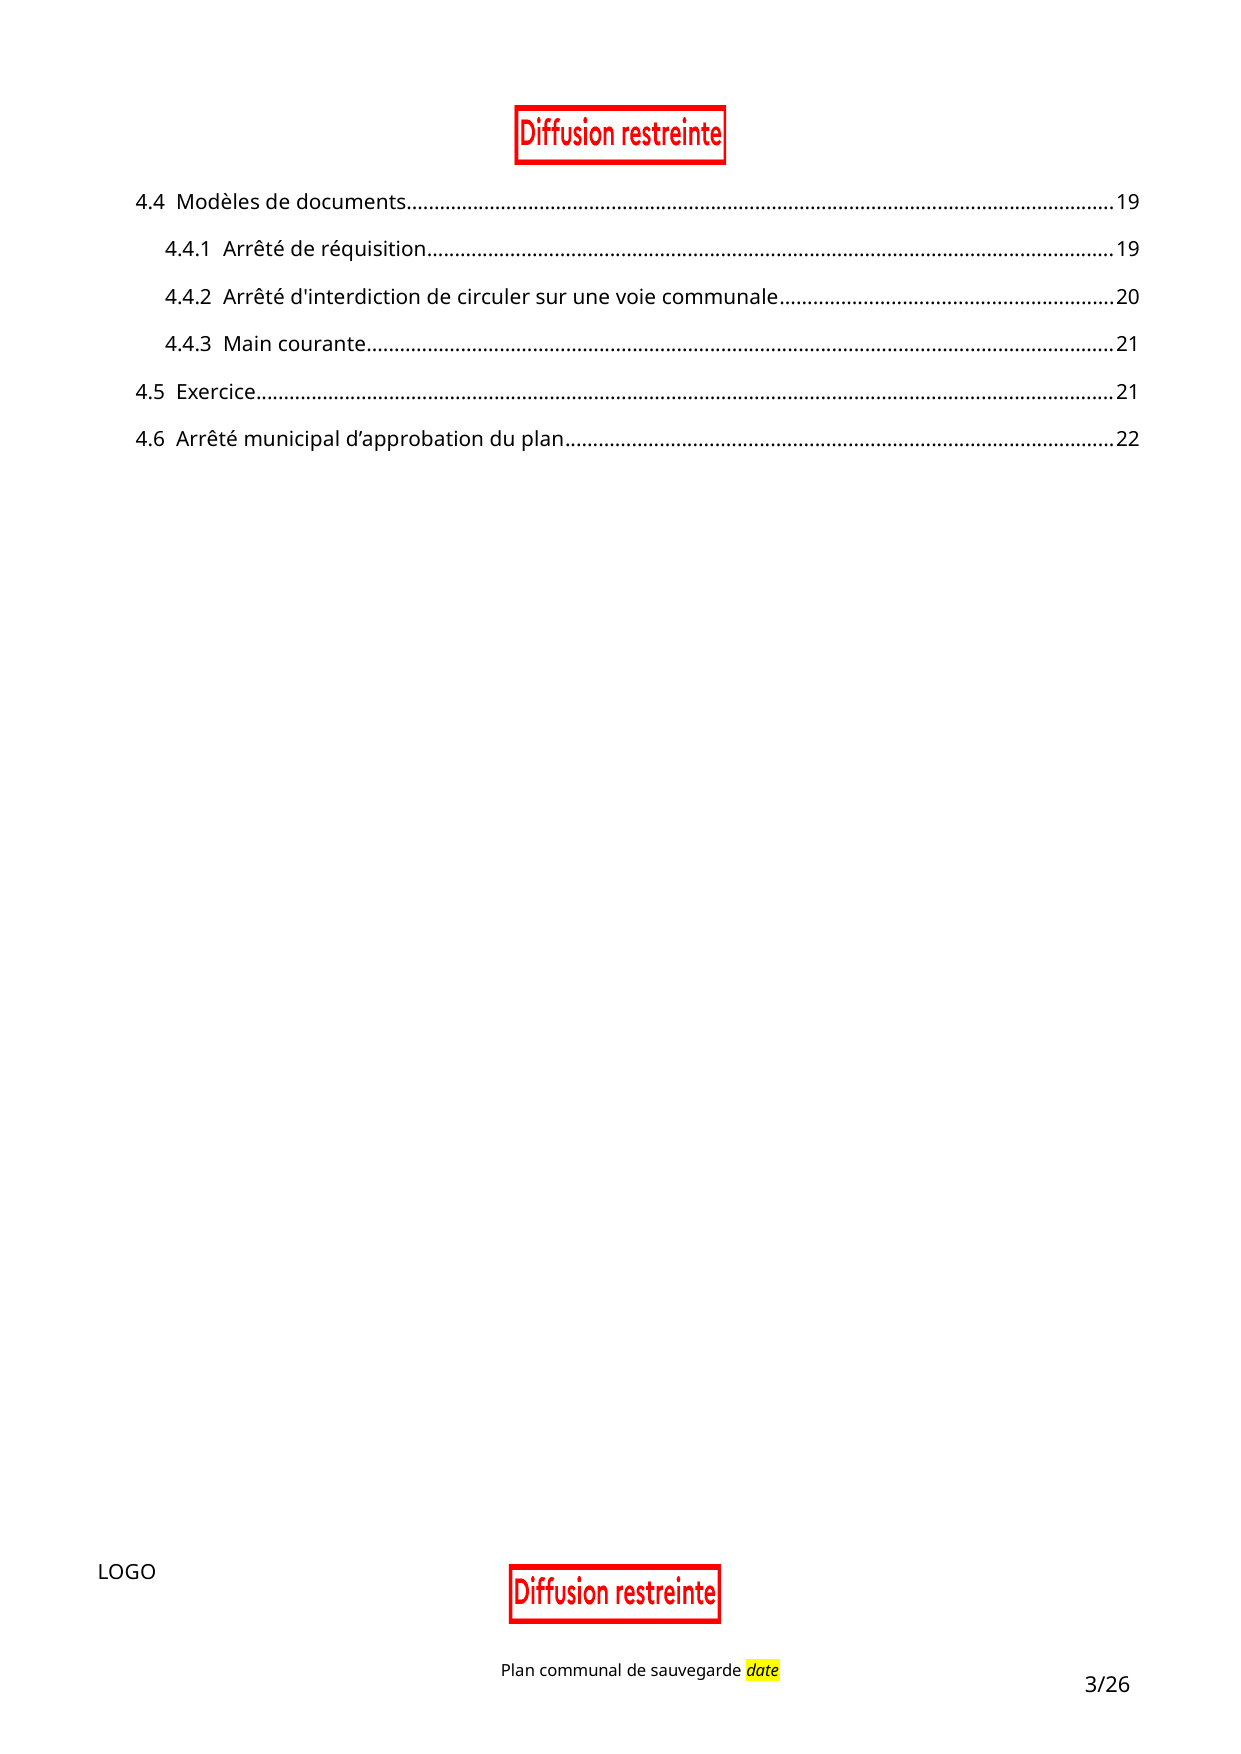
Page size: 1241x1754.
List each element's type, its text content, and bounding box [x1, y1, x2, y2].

text 4.4 Modèles de documents 19 [130, 187, 1140, 216]
text 4.5 Exercice 21 [130, 377, 1140, 405]
text 4.6 Arrêté municipal d’approbation du plan 22 [130, 424, 1140, 452]
text 4.4.1 Arrêté de réquisition 19 [159, 234, 1140, 263]
picture [514, 104, 727, 165]
text 4.4.2 Arrêté d'interdiction de circuler sur une voie communale 20 [159, 282, 1140, 310]
text 4.4.3 Main courante 21 [159, 329, 1140, 358]
picture [508, 1563, 721, 1624]
